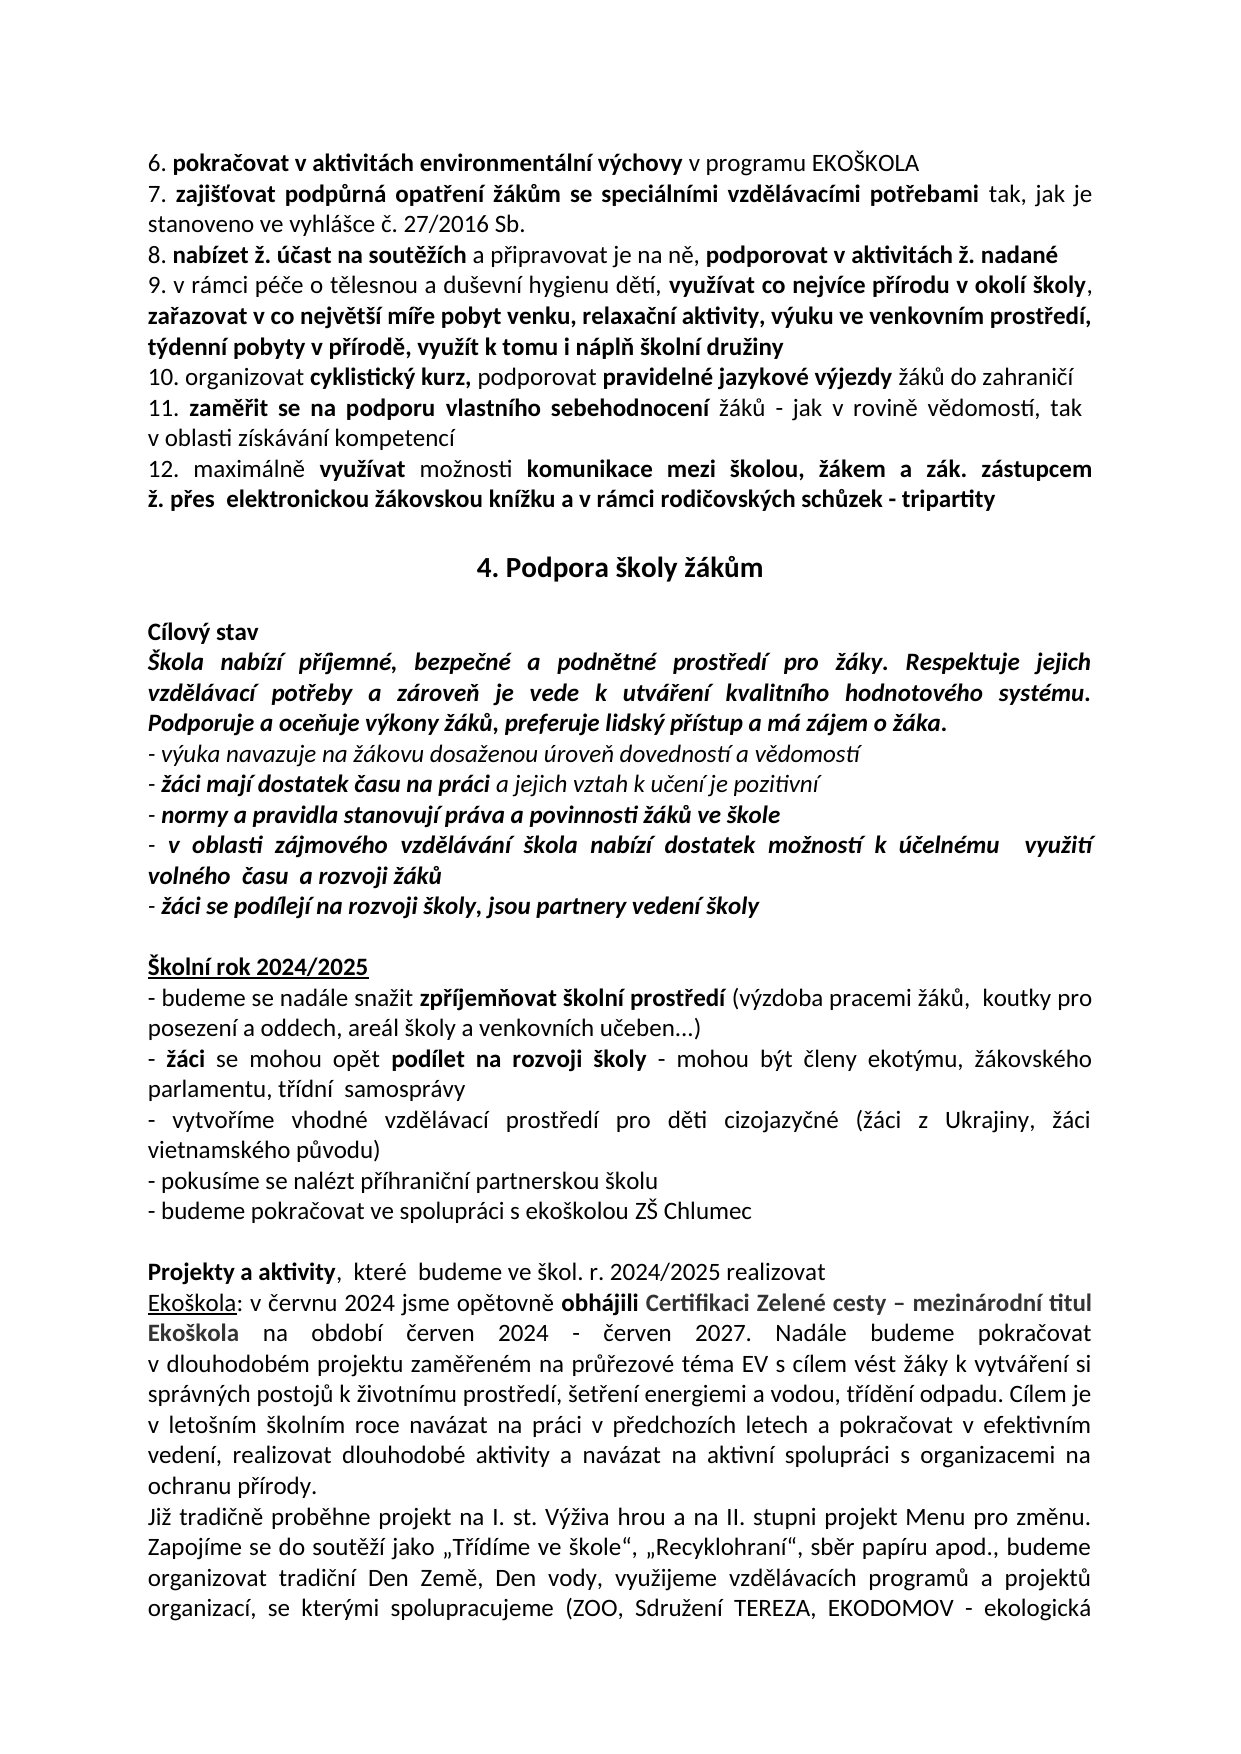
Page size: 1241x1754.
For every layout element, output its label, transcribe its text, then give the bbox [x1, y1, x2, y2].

text 12. maximálně využívat možnosti komunikace mezi školou, žákem a zák. zástupcem ž. přes elektronickou žákovskou knížku a v rámci rodičovských schůzek - tripartity [148, 453, 1093, 514]
text - vytvoříme vhodné vzdělávací prostředí pro děti cizojazyčné (žáci z Ukrajiny, žáci vietnamského původu) [148, 1104, 1093, 1165]
text 6. pokračovat v aktivitách environmentální výchovy v programu EKOŠKOLA [148, 148, 1093, 178]
text 4. Podpora školy žákům [148, 549, 1093, 585]
text - žáci se podílejí na rozvoji školy, jsou partnery vedení školy [148, 890, 1093, 921]
text - žáci se mohou opět podílet na rozvoji školy - mohou být členy ekotýmu, žákovského parlamentu, třídní samosprávy [148, 1043, 1093, 1104]
text Ekoškola: v červnu 2024 jsme opětovně obhájili Certifikaci Zelené cesty – mezinárodní titul Ekoškola na období červen 2024 - červen 2027. Nadále budeme pokračovat v dlouhodobém projektu zaměřeném na průřezové téma EV s cílem vést žáky k vytváření si správných postojů k životnímu prostředí, šetření energiemi a vodou, třídění odpadu. Cílem je v letošním školním roce navázat na práci v předchozích letech a pokračovat v efektivním vedení, realizovat dlouhodobé aktivity a navázat na aktivní spolupráci s organizacemi na ochranu přírody. [148, 1287, 1093, 1501]
text - výuka navazuje na žákovu dosaženou úroveň dovedností a vědomostí [148, 738, 1093, 768]
text Projekty a aktivity, které budeme ve škol. r. 2024/2025 realizovat [148, 1257, 1093, 1287]
text 10. organizovat cyklistický kurz, podporovat pravidelné jazykové výjezdy žáků do zahraničí [148, 361, 1093, 392]
text - žáci mají dostatek času na práci a jejich vztah k učení je pozitivní [148, 768, 1093, 799]
text 11. zaměřit se na podporu vlastního sebehodnocení žáků - jak v rovině vědomostí, tak v oblasti získávání kompetencí [148, 392, 1093, 453]
text Škola nabízí příjemné, bezpečné a podnětné prostředí pro žáky. Respektuje jejich vzdělávací potřeby a zároveň je vede k utváření kvalitního hodnotového systému. Podporuje a oceňuje výkony žáků, preferuje lidský přístup a má zájem o žáka. [148, 646, 1093, 738]
text - normy a pravidla stanovují práva a povinnosti žáků ve škole [148, 799, 1093, 829]
text 7. zajišťovat podpůrná opatření žákům se speciálními vzdělávacími potřebami tak, jak je stanoveno ve vyhlášce č. 27/2016 Sb. [148, 178, 1093, 239]
text - pokusíme se nalézt příhraniční partnerskou školu [148, 1165, 1093, 1196]
text - budeme se nadále snažit zpříjemňovat školní prostředí (výzdoba pracemi žáků, koutky pro posezení a oddech, areál školy a venkovních učeben...) [148, 982, 1093, 1043]
text - budeme pokračovat ve spolupráci s ekoškolou ZŠ Chlumec [148, 1196, 1093, 1226]
text Cílový stav [148, 616, 1093, 646]
text 9. v rámci péče o tělesnou a duševní hygienu dětí, využívat co nejvíce přírodu v okolí školy, zařazovat v co největší míře pobyt venku, relaxační aktivity, výuku ve venkovním prostředí, týdenní pobyty v přírodě, využít k tomu i náplň školní družiny [148, 270, 1093, 361]
text Školní rok 2024/2025 [148, 951, 1093, 982]
text Již tradičně proběhne projekt na I. st. Výživa hrou a na II. stupni projekt Menu pro změnu. Zapojíme se do soutěží jako „Třídíme ve škole“, „Recyklohraní“, sběr papíru apod., budeme organizovat tradiční Den Země, Den vody, využijeme vzdělávacích programů a projektů organizací, se kterými spolupracujeme (ZOO, Sdružení TEREZA, EKODOMOV - ekologická [148, 1501, 1093, 1623]
text - v oblasti zájmového vzdělávání škola nabízí dostatek možností k účelnému využití volného času a rozvoji žáků [148, 829, 1093, 890]
text 8. nabízet ž. účast na soutěžích a připravovat je na ně, podporovat v aktivitách ž. nadané [148, 239, 1093, 270]
